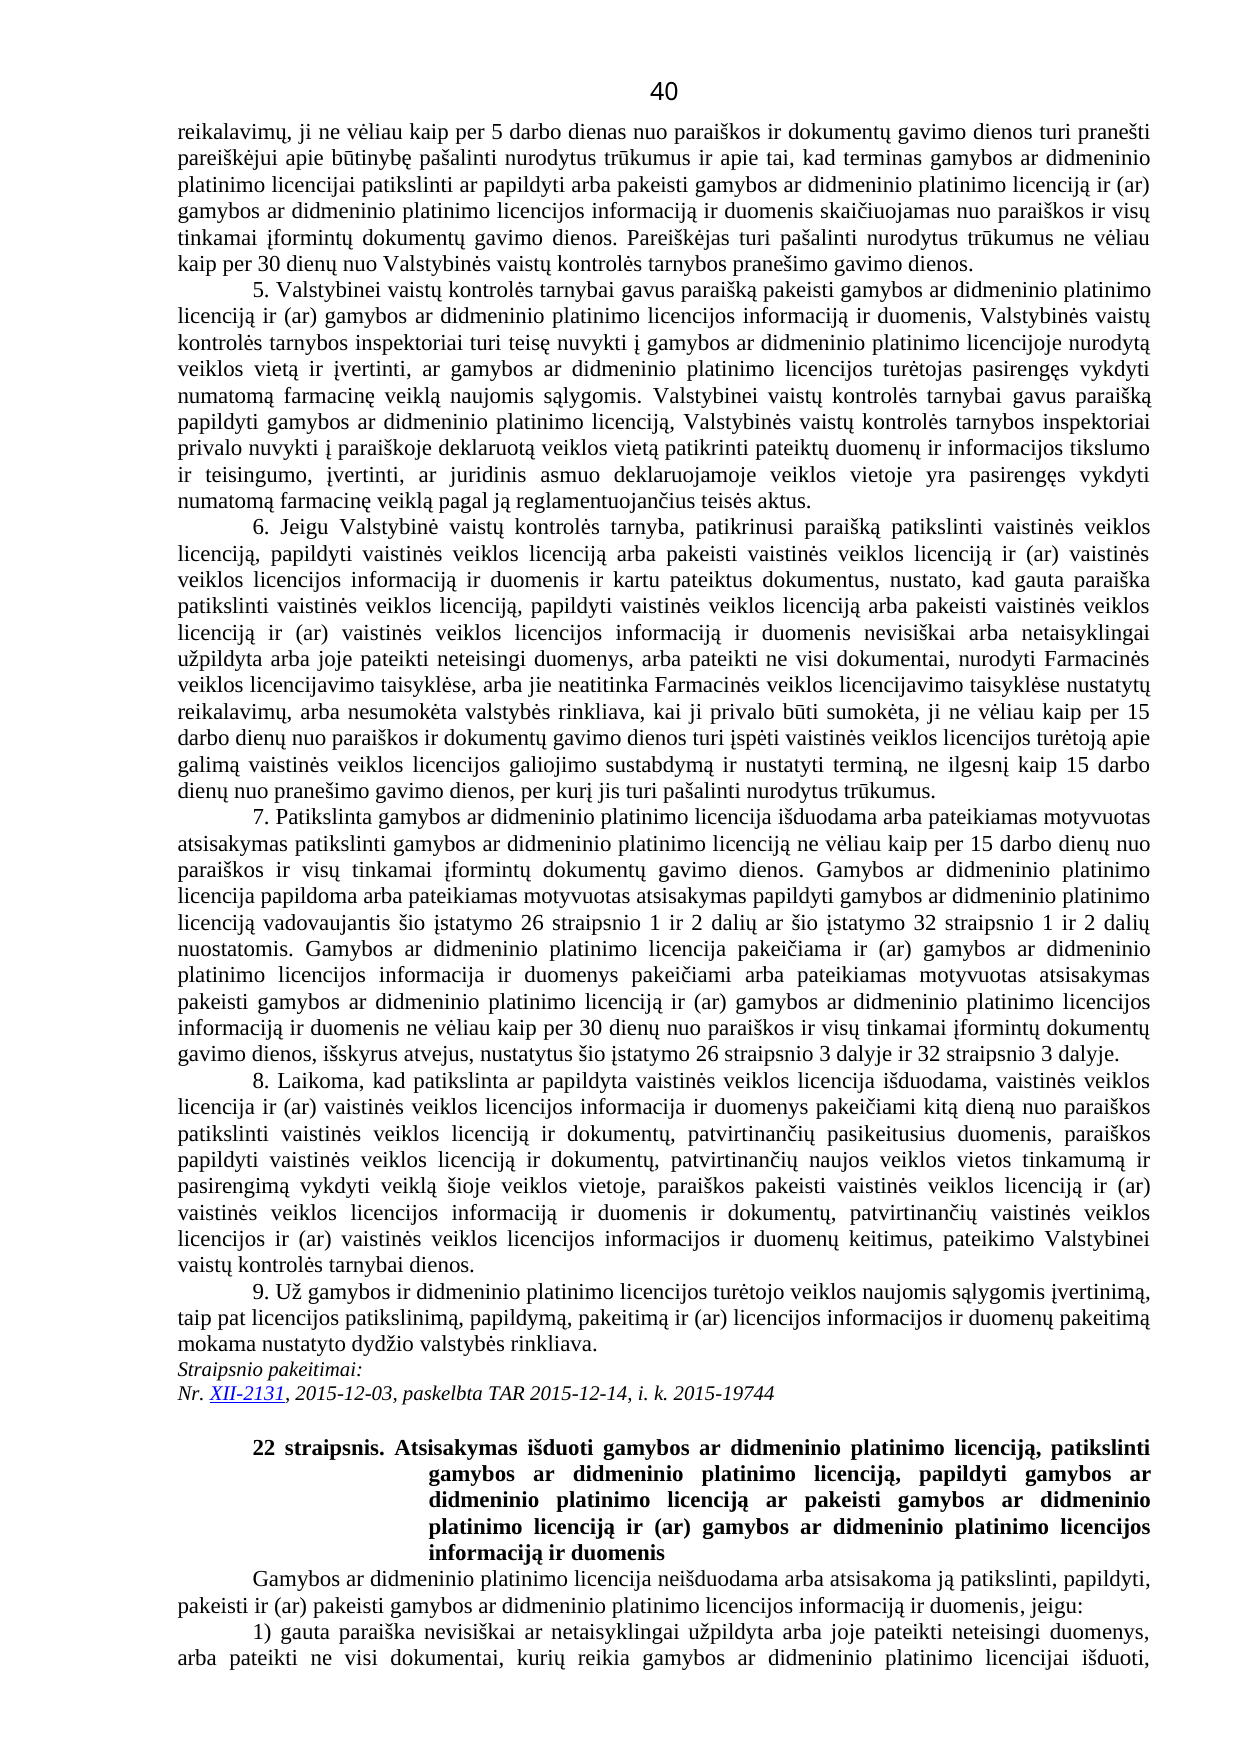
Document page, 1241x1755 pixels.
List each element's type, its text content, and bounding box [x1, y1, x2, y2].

text Nr. XII-2131, 2015-12-03, paskelbta TAR 2015-12-14, i. k. 2015-19744 [177, 1381, 1152, 1405]
text 1) gauta paraiška nevisiškai ar netaisyklingai užpildyta arba joje pateikti neteisingi duomenys, arba pateikti ne visi dokumentai, kurių reikia gamybos ar didmeninio platinimo licencijai išduoti, [177, 1618, 1152, 1671]
text 9. Už gamybos ir didmeninio platinimo licencijos turėtojo veiklos naujomis sąlygomis įvertinimą, taip pat licencijos patikslinimą, papildymą, pakeitimą ir (ar) licencijos informacijos ir duomenų pakeitimą mokama nustatyto dydžio valstybės rinkliava. [177, 1278, 1152, 1357]
text Straipsnio pakeitimai: [177, 1357, 1152, 1381]
text 7. Patikslinta gamybos ar didmeninio platinimo licencija išduodama arba pateikiamas motyvuotas atsisakymas patikslinti gamybos ar didmeninio platinimo licenciją ne vėliau kaip per 15 darbo dienų nuo paraiškos ir visų tinkamai įformintų dokumentų gavimo dienos. Gamybos ar didmeninio platinimo licencija papildoma arba pateikiamas motyvuotas atsisakymas papildyti gamybos ar didmeninio platinimo licenciją vadovaujantis šio įstatymo 26 straipsnio 1 ir 2 dalių ar šio įstatymo 32 straipsnio 1 ir 2 dalių nuostatomis. Gamybos ar didmeninio platinimo licencija pakeičiama ir (ar) gamybos ar didmeninio platinimo licencijos informacija ir duomenys pakeičiami arba pateikiamas motyvuotas atsisakymas pakeisti gamybos ar didmeninio platinimo licenciją ir (ar) gamybos ar didmeninio platinimo licencijos informaciją ir duomenis ne vėliau kaip per 30 dienų nuo paraiškos ir visų tinkamai įformintų dokumentų gavimo dienos, išskyrus atvejus, nustatytus šio įstatymo 26 straipsnio 3 dalyje ir 32 straipsnio 3 dalyje. [177, 803, 1152, 1067]
text 8. Laikoma, kad patikslinta ar papildyta vaistinės veiklos licencija išduodama, vaistinės veiklos licencija ir (ar) vaistinės veiklos licencijos informacija ir duomenys pakeičiami kitą dieną nuo paraiškos patikslinti vaistinės veiklos licenciją ir dokumentų, patvirtinančių pasikeitusius duomenis, paraiškos papildyti vaistinės veiklos licenciją ir dokumentų, patvirtinančių naujos veiklos vietos tinkamumą ir pasirengimą vykdyti veiklą šioje veiklos vietoje, paraiškos pakeisti vaistinės veiklos licenciją ir (ar) vaistinės veiklos licencijos informaciją ir duomenis ir dokumentų, patvirtinančių vaistinės veiklos licencijos ir (ar) vaistinės veiklos licencijos informacijos ir duomenų keitimus, pateikimo Valstybinei vaistų kontrolės tarnybai dienos. [177, 1067, 1152, 1278]
text 5. Valstybinei vaistų kontrolės tarnybai gavus paraišką pakeisti gamybos ar didmeninio platinimo licenciją ir (ar) gamybos ar didmeninio platinimo licencijos informaciją ir duomenis, Valstybinės vaistų kontrolės tarnybos inspektoriai turi teisę nuvykti į gamybos ar didmeninio platinimo licencijoje nurodytą veiklos vietą ir įvertinti, ar gamybos ar didmeninio platinimo licencijos turėtojas pasirengęs vykdyti numatomą farmacinę veiklą naujomis sąlygomis. Valstybinei vaistų kontrolės tarnybai gavus paraišką papildyti gamybos ar didmeninio platinimo licenciją, Valstybinės vaistų kontrolės tarnybos inspektoriai privalo nuvykti į paraiškoje deklaruotą veiklos vietą patikrinti pateiktų duomenų ir informacijos tikslumo ir teisingumo, įvertinti, ar juridinis asmuo deklaruojamoje veiklos vietoje yra pasirengęs vykdyti numatomą farmacinę veiklą pagal ją reglamentuojančius teisės aktus. [177, 276, 1152, 513]
text Gamybos ar didmeninio platinimo licencija neišduodama arba atsisakoma ją patikslinti, papildyti, pakeisti ir (ar) pakeisti gamybos ar didmeninio platinimo licencijos informaciją ir duomenis, jeigu: [177, 1565, 1152, 1618]
text 22 straipsnis. Atsisakymas išduoti gamybos ar didmeninio platinimo licenciją, patikslinti gamybos ar didmeninio platinimo licenciją, papildyti gamybos ar didmeninio platinimo licenciją ar pakeisti gamybos ar didmeninio platinimo licenciją ir (ar) gamybos ar didmeninio platinimo licencijos informaciją ir duomenis [252, 1434, 1152, 1565]
text reikalavimų, ji ne vėliau kaip per 5 darbo dienas nuo paraiškos ir dokumentų gavimo dienos turi pranešti pareiškėjui apie būtinybę pašalinti nurodytus trūkumus ir apie tai, kad terminas gamybos ar didmeninio platinimo licencijai patikslinti ar papildyti arba pakeisti gamybos ar didmeninio platinimo licenciją ir (ar) gamybos ar didmeninio platinimo licencijos informaciją ir duomenis skaičiuojamas nuo paraiškos ir visų tinkamai įformintų dokumentų gavimo dienos. Pareiškėjas turi pašalinti nurodytus trūkumus ne vėliau kaip per 30 dienų nuo Valstybinės vaistų kontrolės tarnybos pranešimo gavimo dienos. [177, 118, 1152, 276]
text 6. Jeigu Valstybinė vaistų kontrolės tarnyba, patikrinusi paraišką patikslinti vaistinės veiklos licenciją, papildyti vaistinės veiklos licenciją arba pakeisti vaistinės veiklos licenciją ir (ar) vaistinės veiklos licencijos informaciją ir duomenis ir kartu pateiktus dokumentus, nustato, kad gauta paraiška patikslinti vaistinės veiklos licenciją, papildyti vaistinės veiklos licenciją arba pakeisti vaistinės veiklos licenciją ir (ar) vaistinės veiklos licencijos informaciją ir duomenis nevisiškai arba netaisyklingai užpildyta arba joje pateikti neteisingi duomenys, arba pateikti ne visi dokumentai, nurodyti Farmacinės veiklos licencijavimo taisyklėse, arba jie neatitinka Farmacinės veiklos licencijavimo taisyklėse nustatytų reikalavimų, arba nesumokėta valstybės rinkliava, kai ji privalo būti sumokėta, ji ne vėliau kaip per 15 darbo dienų nuo paraiškos ir dokumentų gavimo dienos turi įspėti vaistinės veiklos licencijos turėtoją apie galimą vaistinės veiklos licencijos galiojimo sustabdymą ir nustatyti terminą, ne ilgesnį kaip 15 darbo dienų nuo pranešimo gavimo dienos, per kurį jis turi pašalinti nurodytus trūkumus. [177, 513, 1152, 803]
